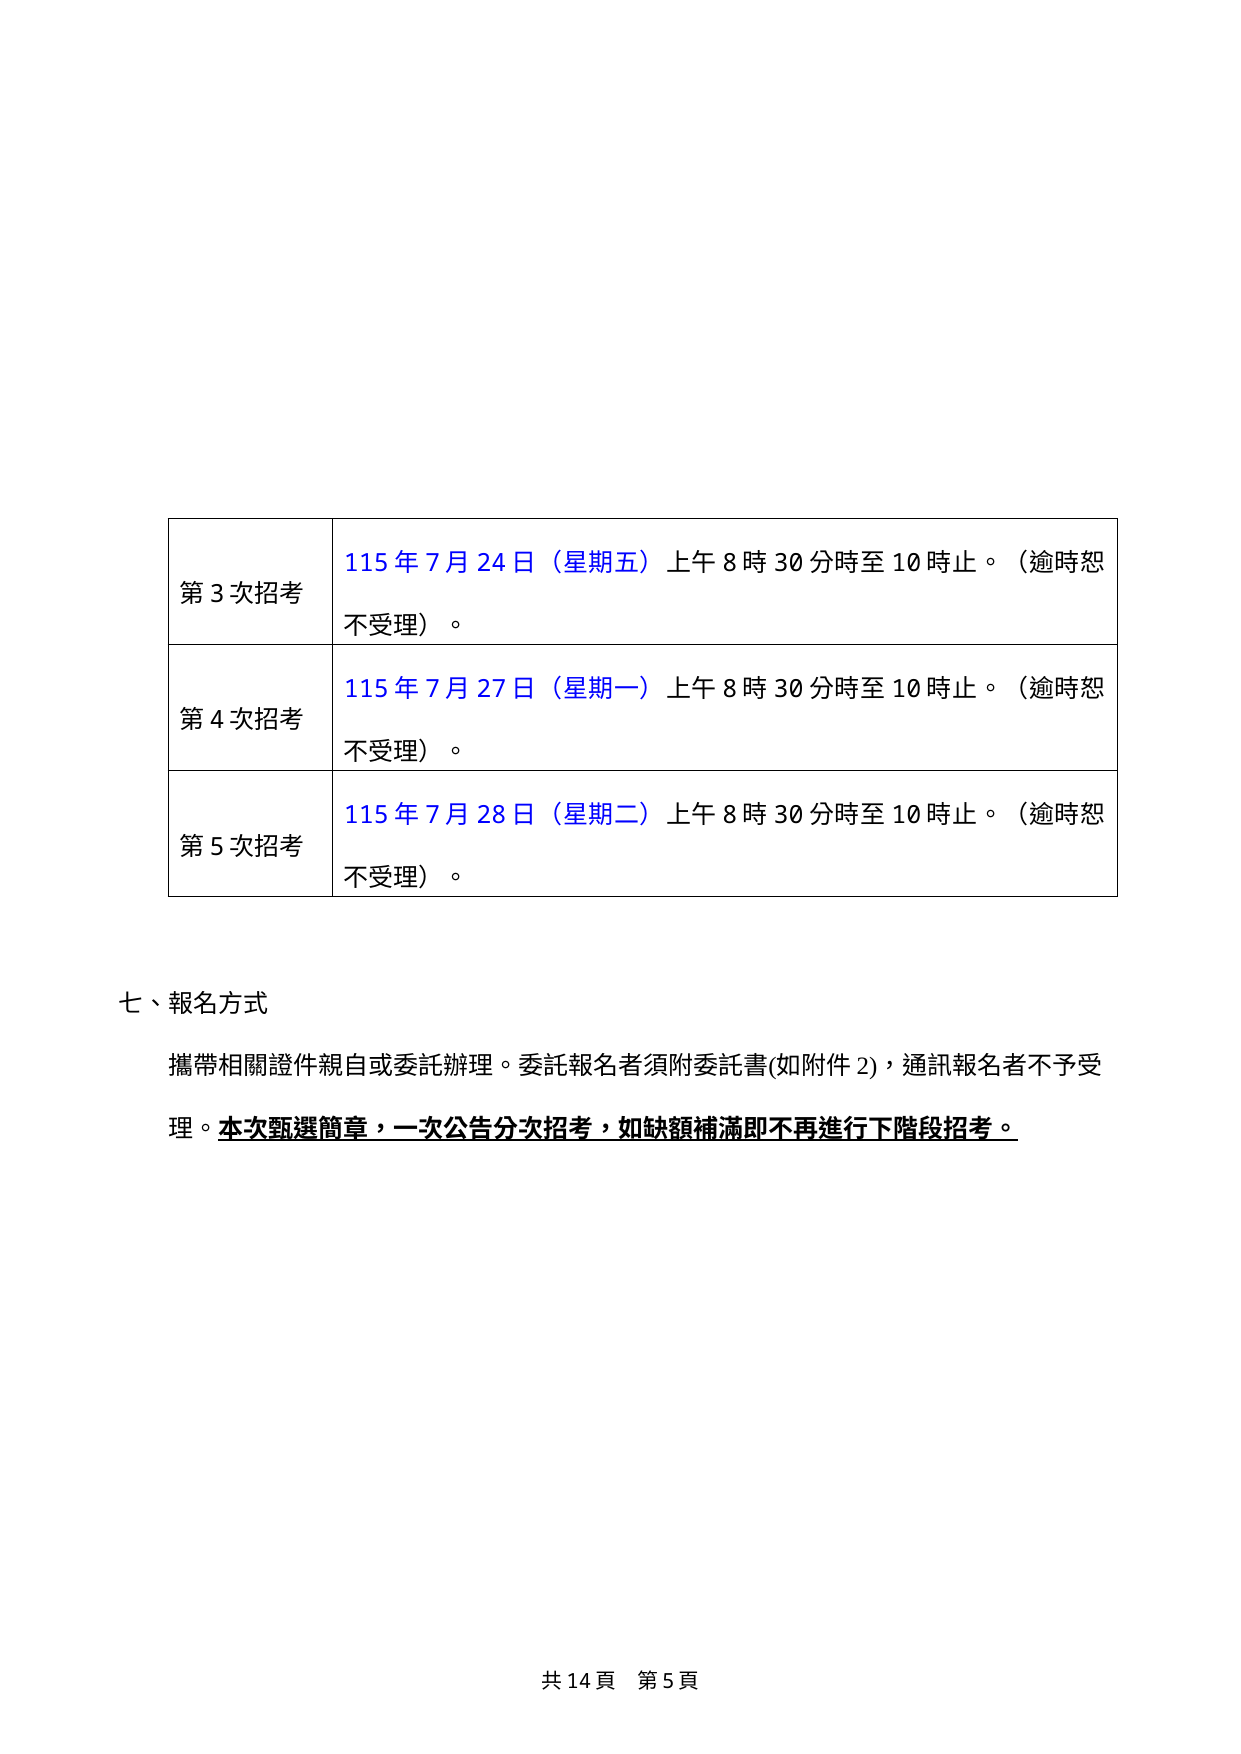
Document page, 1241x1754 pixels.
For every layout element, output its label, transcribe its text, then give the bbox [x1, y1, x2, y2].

table_cell 第3次招考 [169, 519, 332, 644]
table_cell 115年7月24日（星期五）上午8時30分時至10時止。（逾時恕不受理）。 [333, 519, 1117, 644]
table_cell 第5次招考 [169, 771, 332, 896]
table_cell 115年7月27日（星期一）上午8時30分時至10時止。（逾時恕不受理）。 [333, 645, 1117, 770]
text 七、報名方式 攜帶相關證件親自或委託辦理。委託報名者須附委託書(如附件2)，通訊報名者不予受理。本次甄選簡章，一次公告分次招考，如缺額補滿即不再進行下階段招考。 [118, 960, 1122, 1147]
table_cell 115年7月28日（星期二）上午8時30分時至10時止。（逾時恕不受理）。 [333, 771, 1117, 896]
table_cell 第4次招考 [169, 645, 332, 770]
